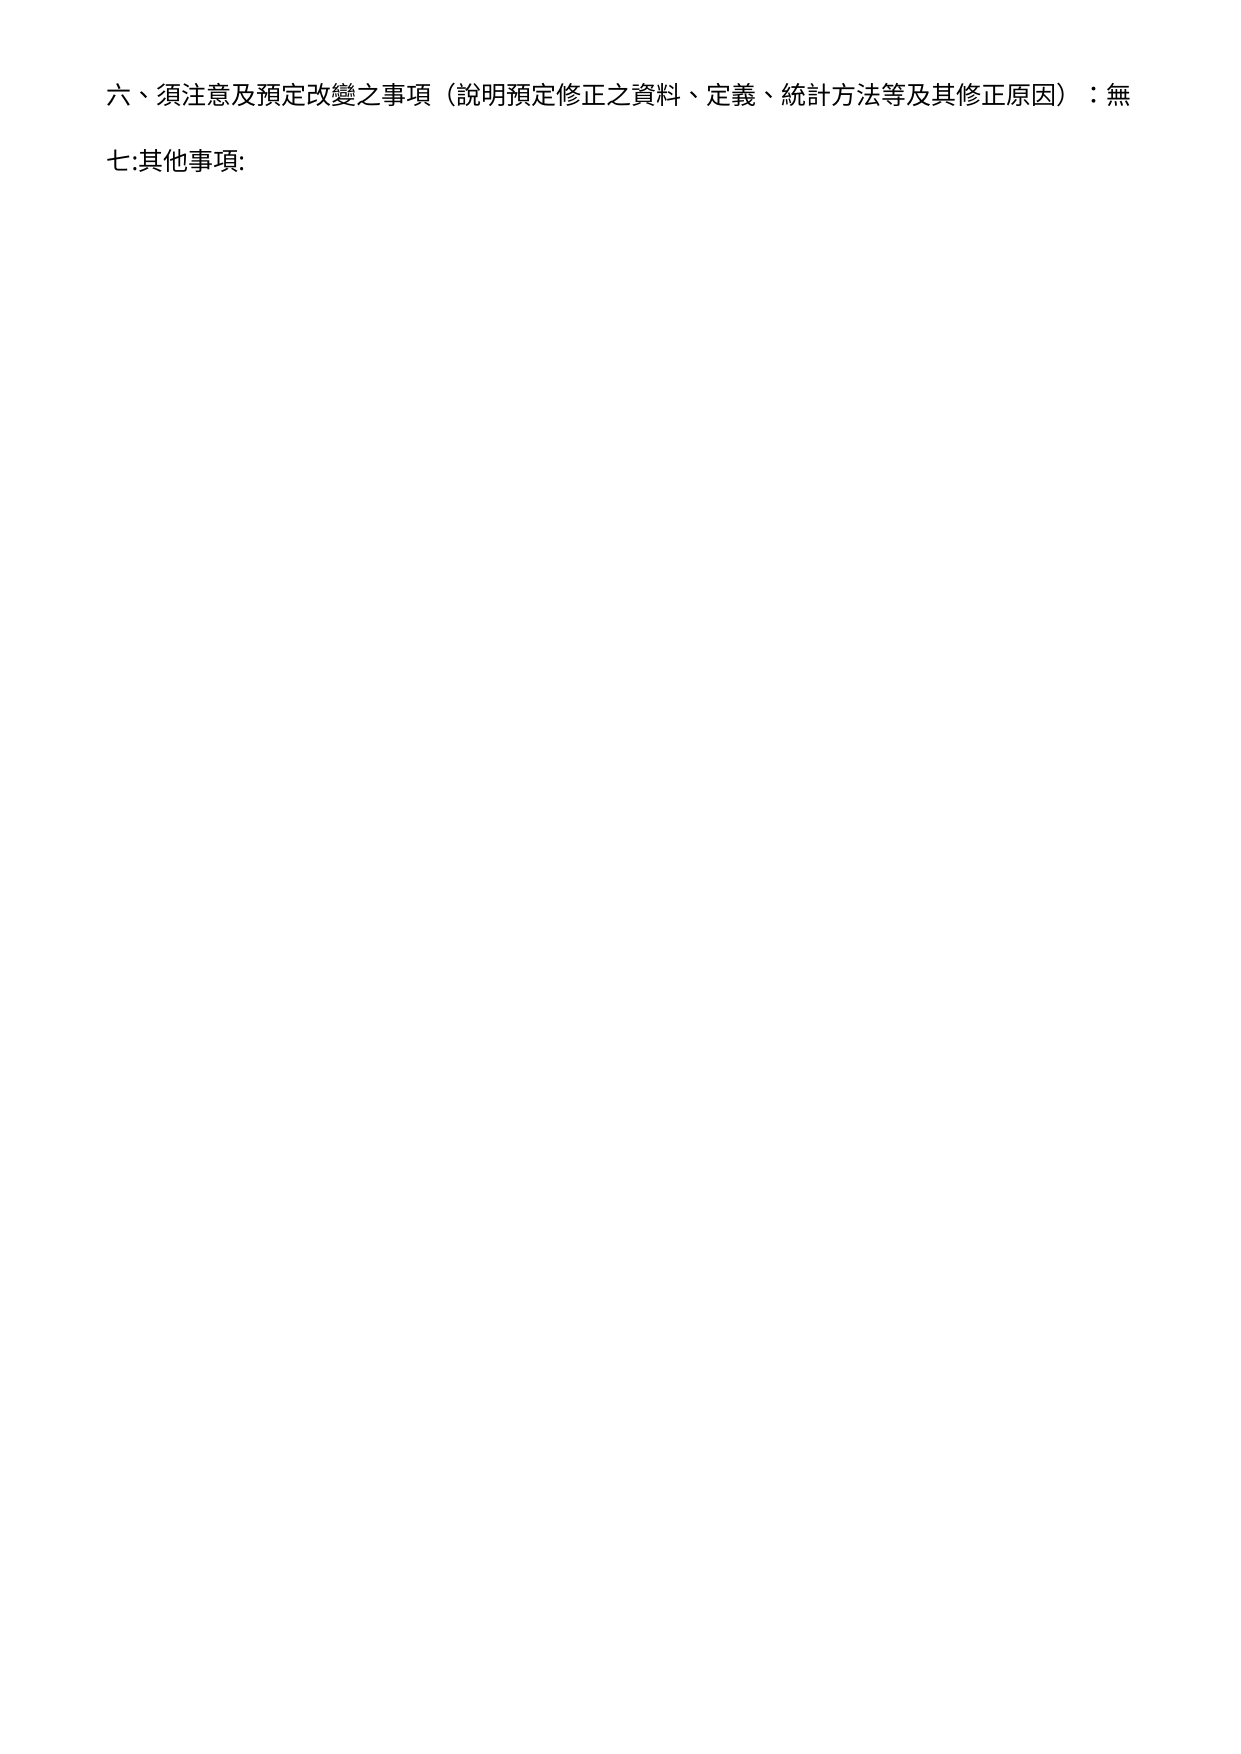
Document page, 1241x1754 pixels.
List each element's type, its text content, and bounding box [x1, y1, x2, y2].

text 六、須注意及預定改變之事項（說明預定修正之資料、定義、統計方法等及其修正原因）：無 [106, 71, 1169, 112]
text 七:其他事項: [106, 137, 1169, 179]
